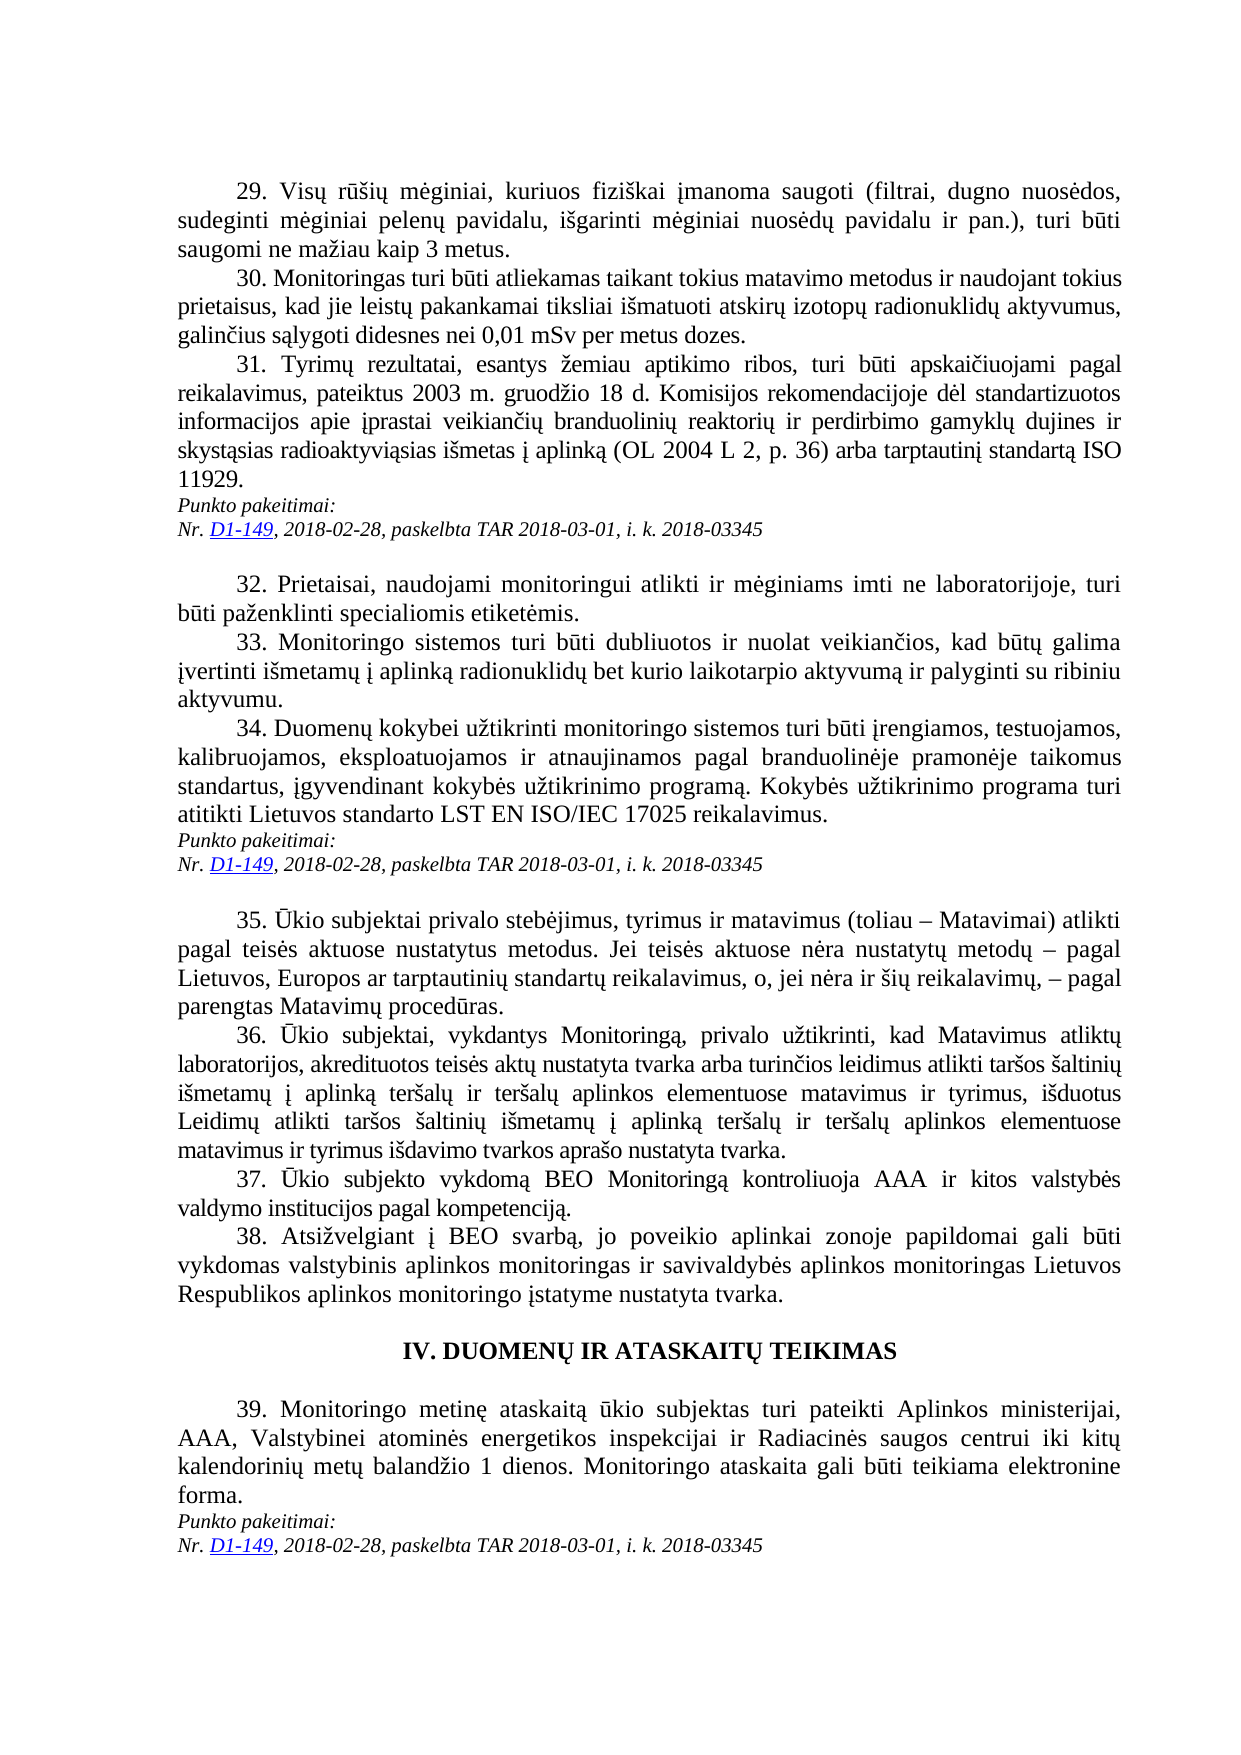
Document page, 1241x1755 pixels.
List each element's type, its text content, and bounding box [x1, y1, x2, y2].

text IV. DUOMENŲ IR ATASKAITŲ TEIKIMAS [177, 1336, 1122, 1365]
text Punkto pakeitimai: [177, 1509, 1122, 1533]
text 33. Monitoringo sistemos turi būti dubliuotos ir nuolat veikiančios, kad būtų galima įvertinti išmetamų į aplinką radionuklidų bet kurio laikotarpio aktyvumą ir palyginti su ribiniu aktyvumu. [177, 627, 1122, 713]
text 31. Tyrimų rezultatai, esantys žemiau aptikimo ribos, turi būti apskaičiuojami pagal reikalavimus, pateiktus 2003 m. gruodžio 18 d. Komisijos rekomendacijoje dėl standartizuotos informacijos apie įprastai veikiančių branduolinių reaktorių ir perdirbimo gamyklų dujines ir skystąsias radioaktyviąsias išmetas į aplinką (OL 2004 L 2, p. 36) arba tarptautinį standartą ISO 11929. [177, 349, 1122, 493]
text Nr. D1-149, 2018-02-28, paskelbta TAR 2018-03-01, i. k. 2018-03345 [177, 1533, 1122, 1557]
text 32. Prietaisai, naudojami monitoringui atlikti ir mėginiams imti ne laboratorijoje, turi būti paženklinti specialiomis etiketėmis. [177, 569, 1122, 627]
text 30. Monitoringas turi būti atliekamas taikant tokius matavimo metodus ir naudojant tokius prietaisus, kad jie leistų pakankamai tiksliai išmatuoti atskirų izotopų radionuklidų aktyvumus, galinčius sąlygoti didesnes nei 0,01 mSv per metus dozes. [177, 263, 1122, 349]
text 37. Ūkio subjekto vykdomą BEO Monitoringą kontroliuoja AAA ir kitos valstybės valdymo institucijos pagal kompetenciją. [177, 1164, 1122, 1221]
text Nr. D1-149, 2018-02-28, paskelbta TAR 2018-03-01, i. k. 2018-03345 [177, 517, 1122, 541]
text 36. Ūkio subjektai, vykdantys Monitoringą, privalo užtikrinti, kad Matavimus atliktų laboratorijos, akredituotos teisės aktų nustatyta tvarka arba turinčios leidimus atlikti taršos šaltinių išmetamų į aplinką teršalų ir teršalų aplinkos elementuose matavimus ir tyrimus, išduotus Leidimų atlikti taršos šaltinių išmetamų į aplinką teršalų ir teršalų aplinkos elementuose matavimus ir tyrimus išdavimo tvarkos aprašo nustatyta tvarka. [177, 1020, 1122, 1164]
text 34. Duomenų kokybei užtikrinti monitoringo sistemos turi būti įrengiamos, testuojamos, kalibruojamos, eksploatuojamos ir atnaujinamos pagal branduolinėje pramonėje taikomus standartus, įgyvendinant kokybės užtikrinimo programą. Kokybės užtikrinimo programa turi atitikti Lietuvos standarto LST EN ISO/IEC 17025 reikalavimus. [177, 713, 1122, 828]
text 35. Ūkio subjektai privalo stebėjimus, tyrimus ir matavimus (toliau – Matavimai) atlikti pagal teisės aktuose nustatytus metodus. Jei teisės aktuose nėra nustatytų metodų – pagal Lietuvos, Europos ar tarptautinių standartų reikalavimus, o, jei nėra ir šių reikalavimų, – pagal parengtas Matavimų procedūras. [177, 905, 1122, 1020]
text Punkto pakeitimai: [177, 828, 1122, 852]
text Nr. D1-149, 2018-02-28, paskelbta TAR 2018-03-01, i. k. 2018-03345 [177, 852, 1122, 876]
text Punkto pakeitimai: [177, 493, 1122, 517]
text 29. Visų rūšių mėginiai, kuriuos fiziškai įmanoma saugoti (filtrai, dugno nuosėdos, sudeginti mėginiai pelenų pavidalu, išgarinti mėginiai nuosėdų pavidalu ir pan.), turi būti saugomi ne mažiau kaip 3 metus. [177, 176, 1122, 263]
text 39. Monitoringo metinę ataskaitą ūkio subjektas turi pateikti Aplinkos ministerijai, AAA, Valstybinei atominės energetikos inspekcijai ir Radiacinės saugos centrui iki kitų kalendorinių metų balandžio 1 dienos. Monitoringo ataskaita gali būti teikiama elektronine forma. [177, 1394, 1122, 1509]
text 38. Atsižvelgiant į BEO svarbą, jo poveikio aplinkai zonoje papildomai gali būti vykdomas valstybinis aplinkos monitoringas ir savivaldybės aplinkos monitoringas Lietuvos Respublikos aplinkos monitoringo įstatyme nustatyta tvarka. [177, 1221, 1122, 1308]
